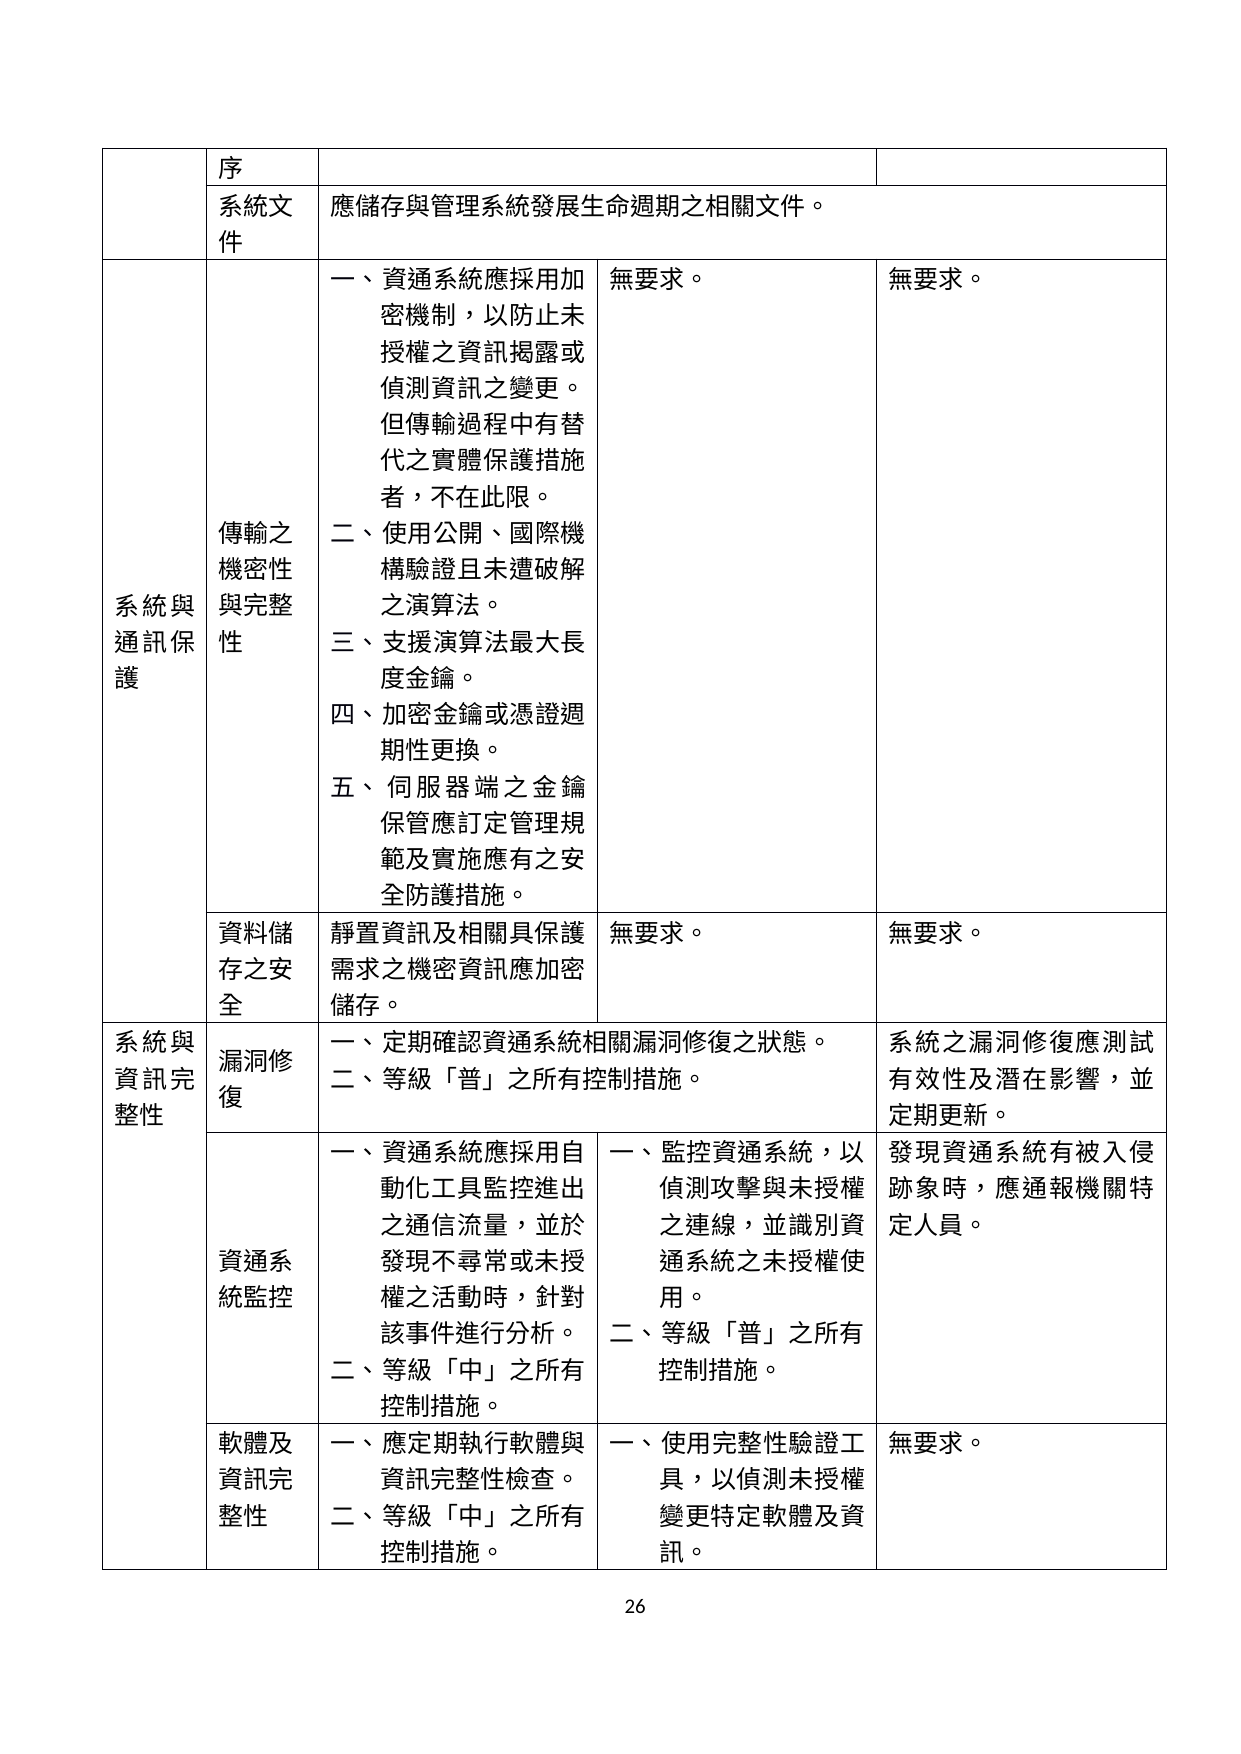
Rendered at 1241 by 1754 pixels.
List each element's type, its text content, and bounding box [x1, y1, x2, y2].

table_cell 資料儲存之安全 [207, 913, 318, 1022]
table_cell 使用完整性驗證工具，以偵測未授權變更特定軟體及資訊。 使用者輸入資料合法性檢查應置放於應用系統伺服器端。 發現違反完整性時，資通系統應實施機關指定之安全保護措施。 [598, 1424, 876, 1569]
table_cell 無要求。 [598, 913, 876, 1022]
table_cell 靜置資訊及相關具保護需求之機密資訊應加密儲存。 [319, 913, 597, 1022]
table_cell 系統之漏洞修復應測試有效性及潛在影響，並定期更新。 [877, 1023, 1166, 1132]
table_cell 監控資通系統，以偵測攻擊與未授權之連線，並識別資通系統之未授權使用。 等級「普」之所有控制措施。 [598, 1133, 876, 1423]
table_cell [877, 149, 1166, 185]
table_cell 無要求。 [877, 1424, 1166, 1569]
table_cell 軟體及資訊完整性 [207, 1424, 318, 1569]
table_cell 資通系統應採用自動化工具監控進出之通信流量，並於發現不尋常或未授權之活動時，針對該事件進行分析。 等級「中」之所有控制措施。 [319, 1133, 597, 1423]
table_cell 無要求。 [877, 913, 1166, 1022]
table_cell 傳輸之機密性與完整性 [207, 260, 318, 912]
table_cell 系統與通訊保護 [103, 260, 206, 1022]
table_cell 無要求。 [877, 260, 1166, 912]
table_cell 系統文件 [207, 186, 318, 258]
table_cell [103, 149, 206, 258]
table_cell 系統與資訊完整性 [103, 1023, 206, 1569]
table_cell 發現資通系統有被入侵跡象時，應通報機關特定人員。 [877, 1133, 1166, 1423]
table_cell 資通系統監控 [207, 1133, 318, 1423]
table_cell 定期確認資通系統相關漏洞修復之狀態。 等級「普」之所有控制措施。 [319, 1023, 876, 1132]
table_cell 漏洞修復 [207, 1023, 318, 1132]
table_cell 無要求。 [598, 260, 876, 912]
table_cell 序 [207, 149, 318, 185]
table_cell 應定期執行軟體與資訊完整性檢查。 等級「中」之所有控制措施。 [319, 1424, 597, 1569]
table_cell 資通系統應採用加密機制，以防止未授權之資訊揭露或偵測資訊之變更。但傳輸過程中有替代之實體保護措施者，不在此限。 使用公開、國際機構驗證且未遭破解之演算法。 支援演算法最大長度金鑰。 加密金鑰或憑證週期性更換。 伺服器端之金鑰保管應訂定管理規範及實施應有之安全防護措施。 [319, 260, 597, 912]
table_cell [319, 149, 876, 185]
table_cell 應儲存與管理系統發展生命週期之相關文件。 [319, 186, 1166, 258]
